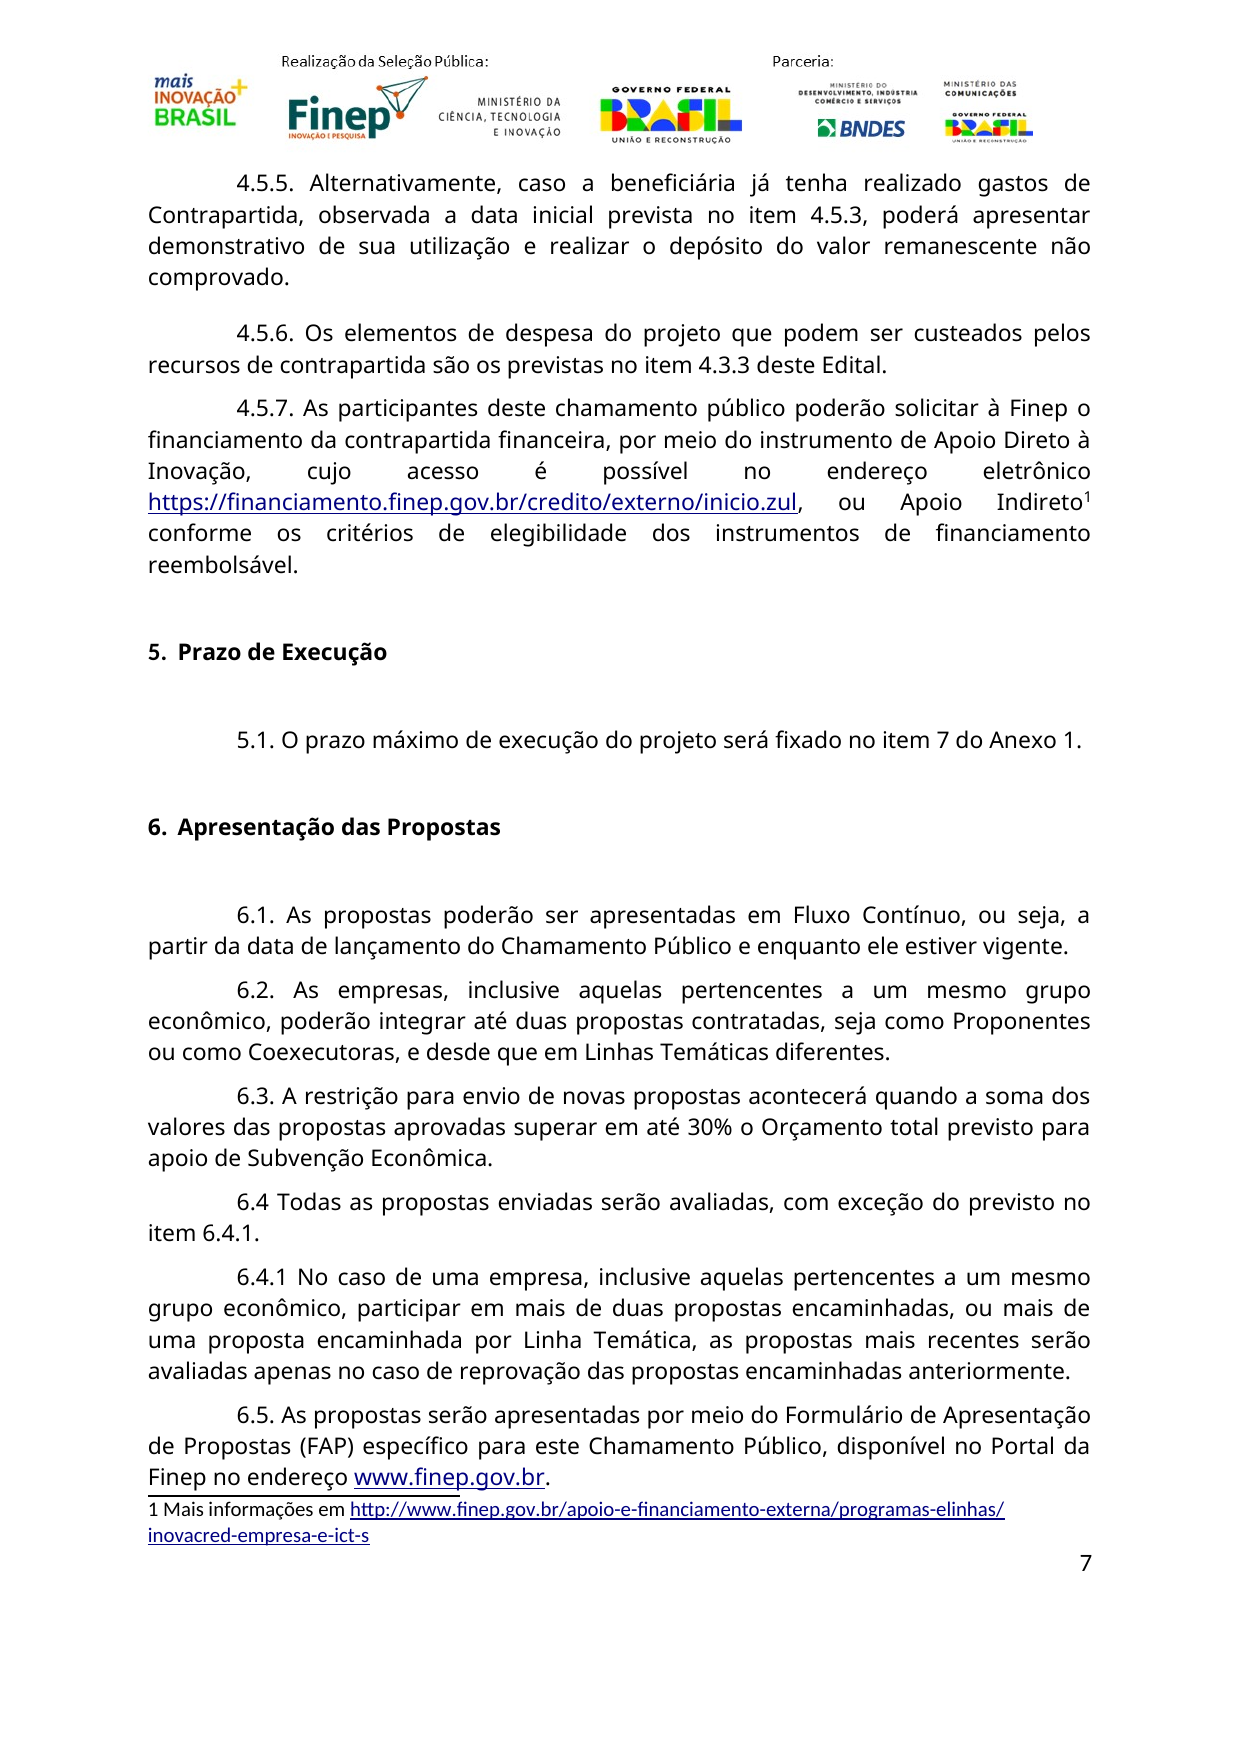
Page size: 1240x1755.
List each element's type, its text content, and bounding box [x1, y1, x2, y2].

text 6.4 Todas as propostas enviadas serão avaliadas, com exceção do previsto no item 6.4.1. [148, 1186, 1092, 1248]
text 6.5. As propostas serão apresentadas por meio do Formulário de Apresentação de Propostas (FAP) específico para este Chamamento Público, disponível no Portal da Finep no endereço www.finep.gov.br. [148, 1398, 1092, 1492]
text 4.5.7. As participantes deste chamamento público poderão solicitar à Finep o financiamento da contrapartida financeira, por meio do instrumento de Apoio Direto à Inovação, cujo acesso é possível no endereço eletrônico https://financiamento.finep.gov.br/credito/externo/inicio.zul, ou Apoio Indireto conforme os critérios de elegibilidade dos instrumentos de financiamento reembolsável. [148, 392, 1092, 580]
text 4.5.6. Os elementos de despesa do projeto que podem ser custeados pelos recursos de contrapartida são os previstas no item 4.3.3 deste Edital. [148, 317, 1092, 380]
list Prazo de Execução [148, 636, 1092, 667]
text 6.1. As propostas poderão ser apresentadas em Fluxo Contínuo, ou seja, a partir da data de lançamento do Chamamento Público e enquanto ele estiver vigente. [148, 898, 1092, 961]
text 6.4.1 No caso de uma empresa, inclusive aquelas pertencentes a um mesmo grupo econômico, participar em mais de duas propostas encaminhadas, ou mais de uma proposta encaminhada por Linha Temática, as propostas mais recentes serão avaliadas apenas no caso de reprovação das propostas encaminhadas anteriormente. [148, 1261, 1092, 1386]
list Apresentação das Propostas [148, 811, 1092, 842]
text 6.2. As empresas, inclusive aquelas pertencentes a um mesmo grupo econômico, poderão integrar até duas propostas contratadas, seja como Proponentes ou como Coexecutoras, e desde que em Linhas Temáticas diferentes. [148, 973, 1092, 1067]
text 5.1. O prazo máximo de execução do projeto será fixado no item 7 do Anexo 1. [148, 723, 1092, 755]
text Mais informações em http://www.finep.gov.br/apoio-e-financiamento-externa/programas-elinhas/inovacred-empresa-e-ict-s [148, 1497, 1092, 1547]
text 4.5.5. Alternativamente, caso a beneficiária já tenha realizado gastos de Contrapartida, observada a data inicial prevista no item 4.5.3, poderá apresentar demonstrativo de sua utilização e realizar o depósito do valor remanescente não comprovado. [148, 167, 1092, 292]
text 6.3. A restrição para envio de novas propostas acontecerá quando a soma dos valores das propostas aprovadas superar em até 30% o Orçamento total previsto para apoio de Subvenção Econômica. [148, 1080, 1092, 1173]
